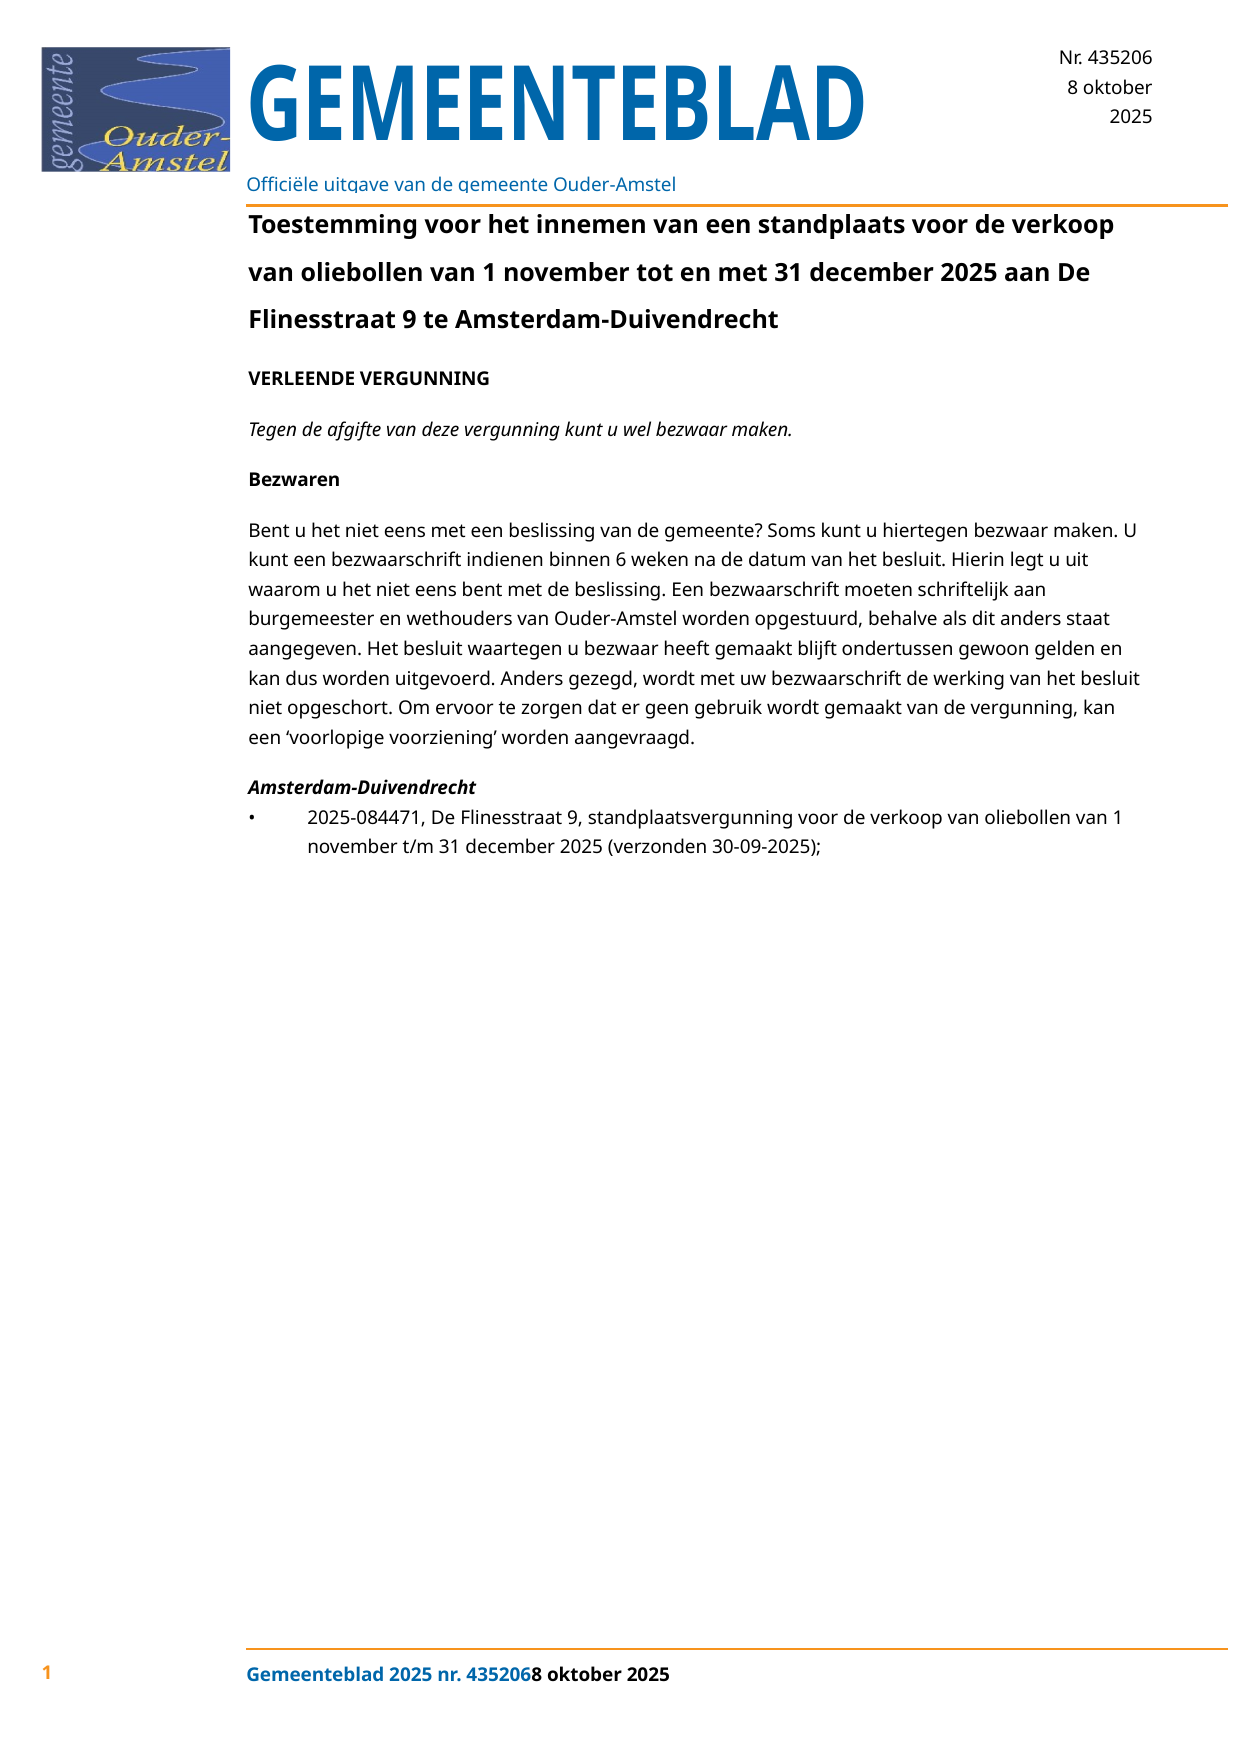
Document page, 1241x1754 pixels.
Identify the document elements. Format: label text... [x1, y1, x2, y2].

text VERLEENDE VERGUNNING [248, 366, 1152, 391]
text Toestemming voor het innemen van een standplaats voor de verkoop van oliebollen van 1 november tot en met 31 december 2025 aan De Flinesstraat 9 te Amsterdam-Duivendrecht [248, 207, 1152, 336]
text Bezwaren [248, 466, 1152, 492]
list 2025-084471, De Flinesstraat 9, standplaatsvergunning voor de verkoop van oliebollen van 1 november t/m 31 december 2025 (verzonden 30-09-2025); [248, 804, 1152, 859]
text Bent u het niet eens met een beslissing van de gemeente? Soms kunt u hiertegen bezwaar maken. U kunt een bezwaarschrift indienen binnen 6 weken na de datum van het besluit. Hierin legt u uit waarom u het niet eens bent met de beslissing. Een bezwaarschrift moeten schriftelijk aan burgemeester en wethouders van Ouder-Amstel worden opgestuurd, behalve als dit anders staat aangegeven. Het besluit waartegen u bezwaar heeft gemaakt blijft ondertussen gewoon gelden en kan dus worden uitgevoerd. Anders gezegd, wordt met uw bezwaarschrift de werking van het besluit niet opgeschort. Om ervoor te zorgen dat er geen gebruik wordt gemaakt van de vergunning, kan een ‘voorlopige voorziening’ worden aangevraagd. [248, 517, 1152, 749]
text Amsterdam-Duivendrecht [248, 774, 1152, 800]
text Tegen de afgifte van deze vergunning kunt u wel bezwaar maken. [248, 416, 1152, 442]
picture [41, 47, 231, 172]
